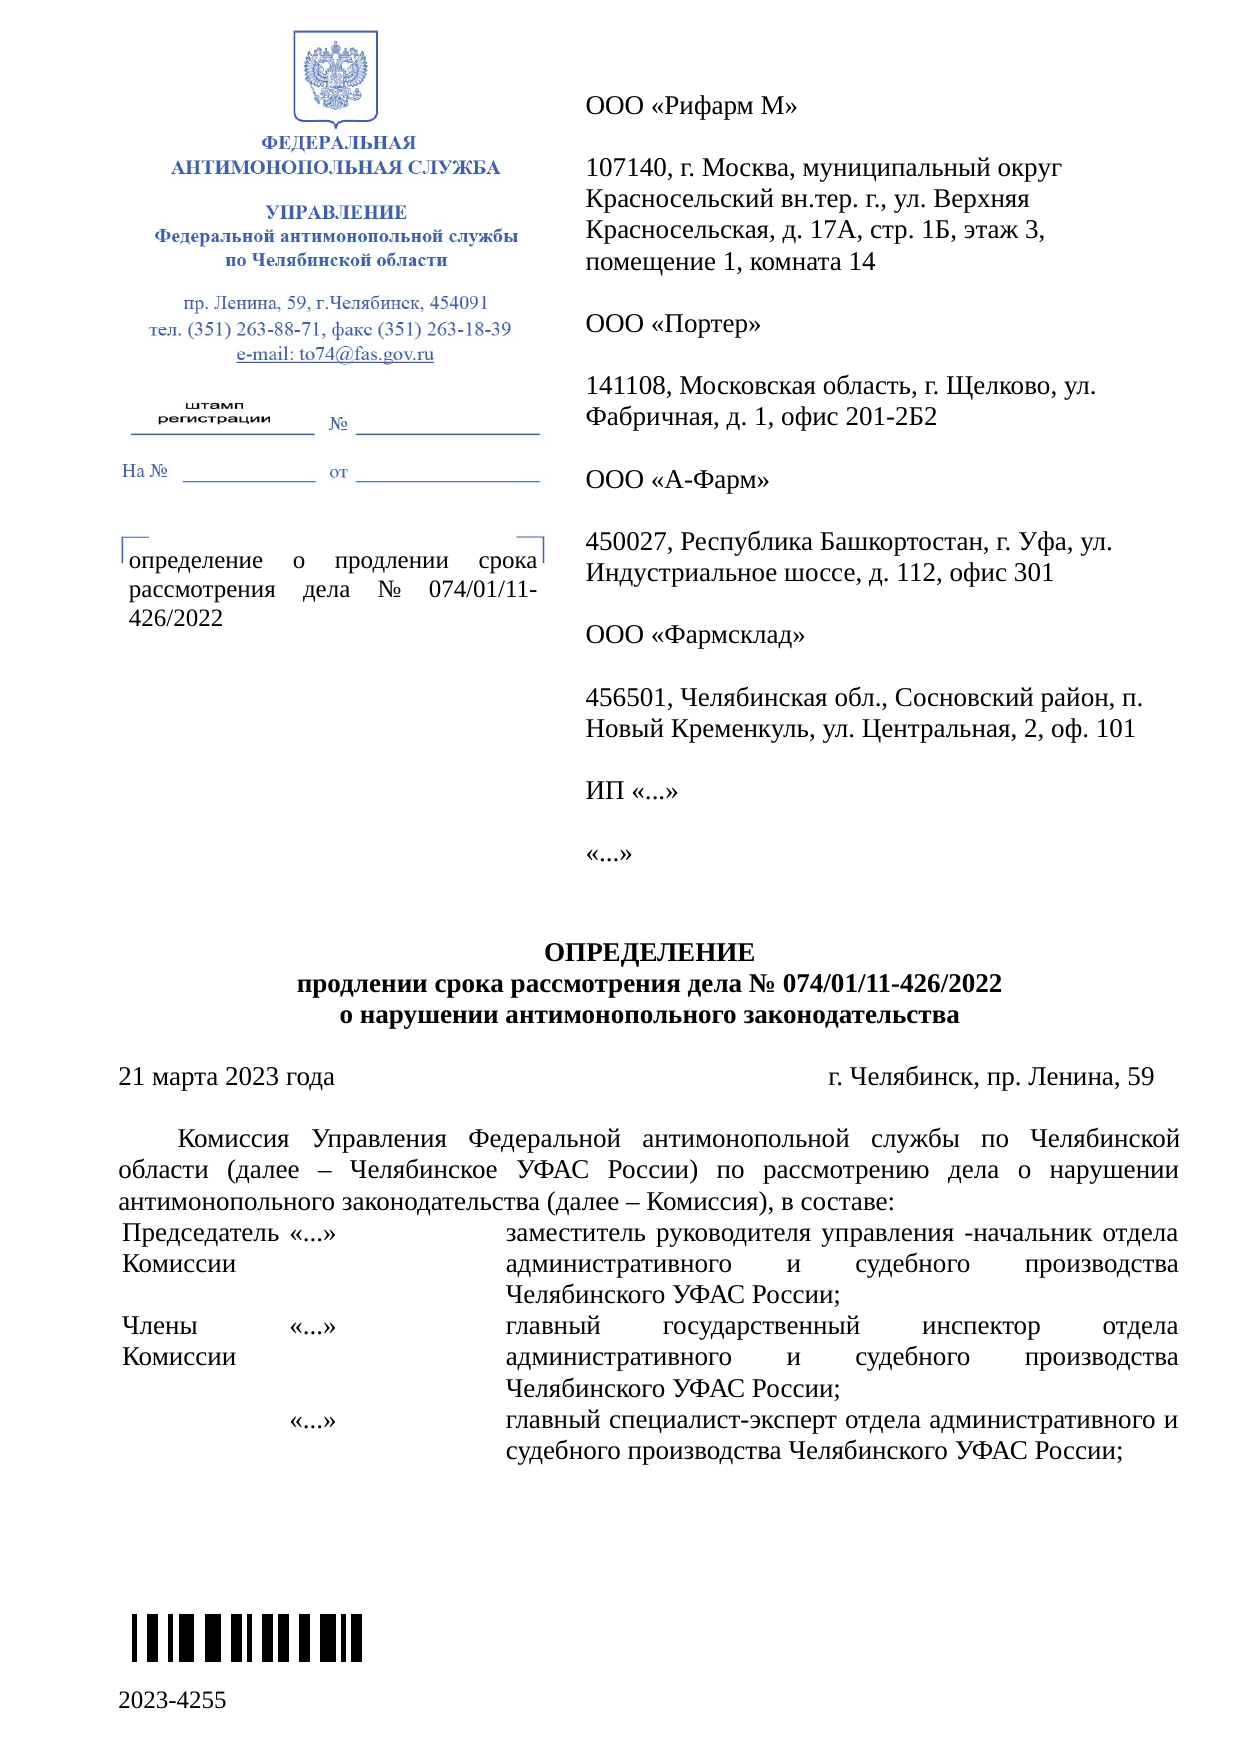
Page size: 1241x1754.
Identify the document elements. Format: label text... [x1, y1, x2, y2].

text определение о продлении срока рассмотрения дела № 074/01/11-426/2022 [129, 545, 537, 632]
table_header заместитель руководителя управления -начальник отдела административного и судебного производства Челябинского УФАС России; [506, 1216, 1179, 1309]
text 21 марта 2023 года г. Челябинск, пр. Ленина, 59 [118, 1060, 1181, 1091]
text ОПРЕДЕЛЕНИЕ [118, 936, 1181, 967]
table_cell «...» «...» [289, 1309, 506, 1558]
table_header ООО «Рифарм М» 107140, г. Москва, муниципальный округ Красносельский вн.тер. г., ул. Верхняя Красносельская, д. 17А, стр. 1Б, этаж 3, помещение 1, комната 14 ООО «Портер» 141108, Московская область, г. Щелково, ул. Фабричная, д. 1, офис 201-2Б2 ООО «А-Фарм» 450027, Республика Башкортостан, г. Уфа, ул. Индустриальное шоссе, д. 112, офис 301 ООО «Фармсклад» 456501, Челябинская обл., Сосновский район, п. Новый Кременкуль, ул. Центральная, 2, оф. 101 ИП «...» «...» [580, 83, 1181, 873]
text о нарушении антимонопольного законодательства [118, 998, 1181, 1029]
text продлении срока рассмотрения дела № 074/01/11-426/2022 [118, 967, 1181, 998]
picture [118, 1614, 367, 1662]
text Комиссия Управления Федеральной антимонопольной службы по Челябинской области (далее – Челябинское УФАС России) по рассмотрению дела о нарушении антимонопольного законодательства (далее – Комиссия), в составе: [118, 1122, 1181, 1216]
table_cell главный государственный инспектор отдела административного и судебного производства Челябинского УФАС России; главный специалист-эксперт отдела административного и судебного производства Челябинского УФАС России; [506, 1309, 1179, 1558]
table_header «...» [289, 1216, 506, 1309]
table_header Председатель Комиссии [122, 1216, 289, 1309]
picture [118, 29, 550, 567]
table_cell Члены Комиссии [122, 1309, 289, 1558]
